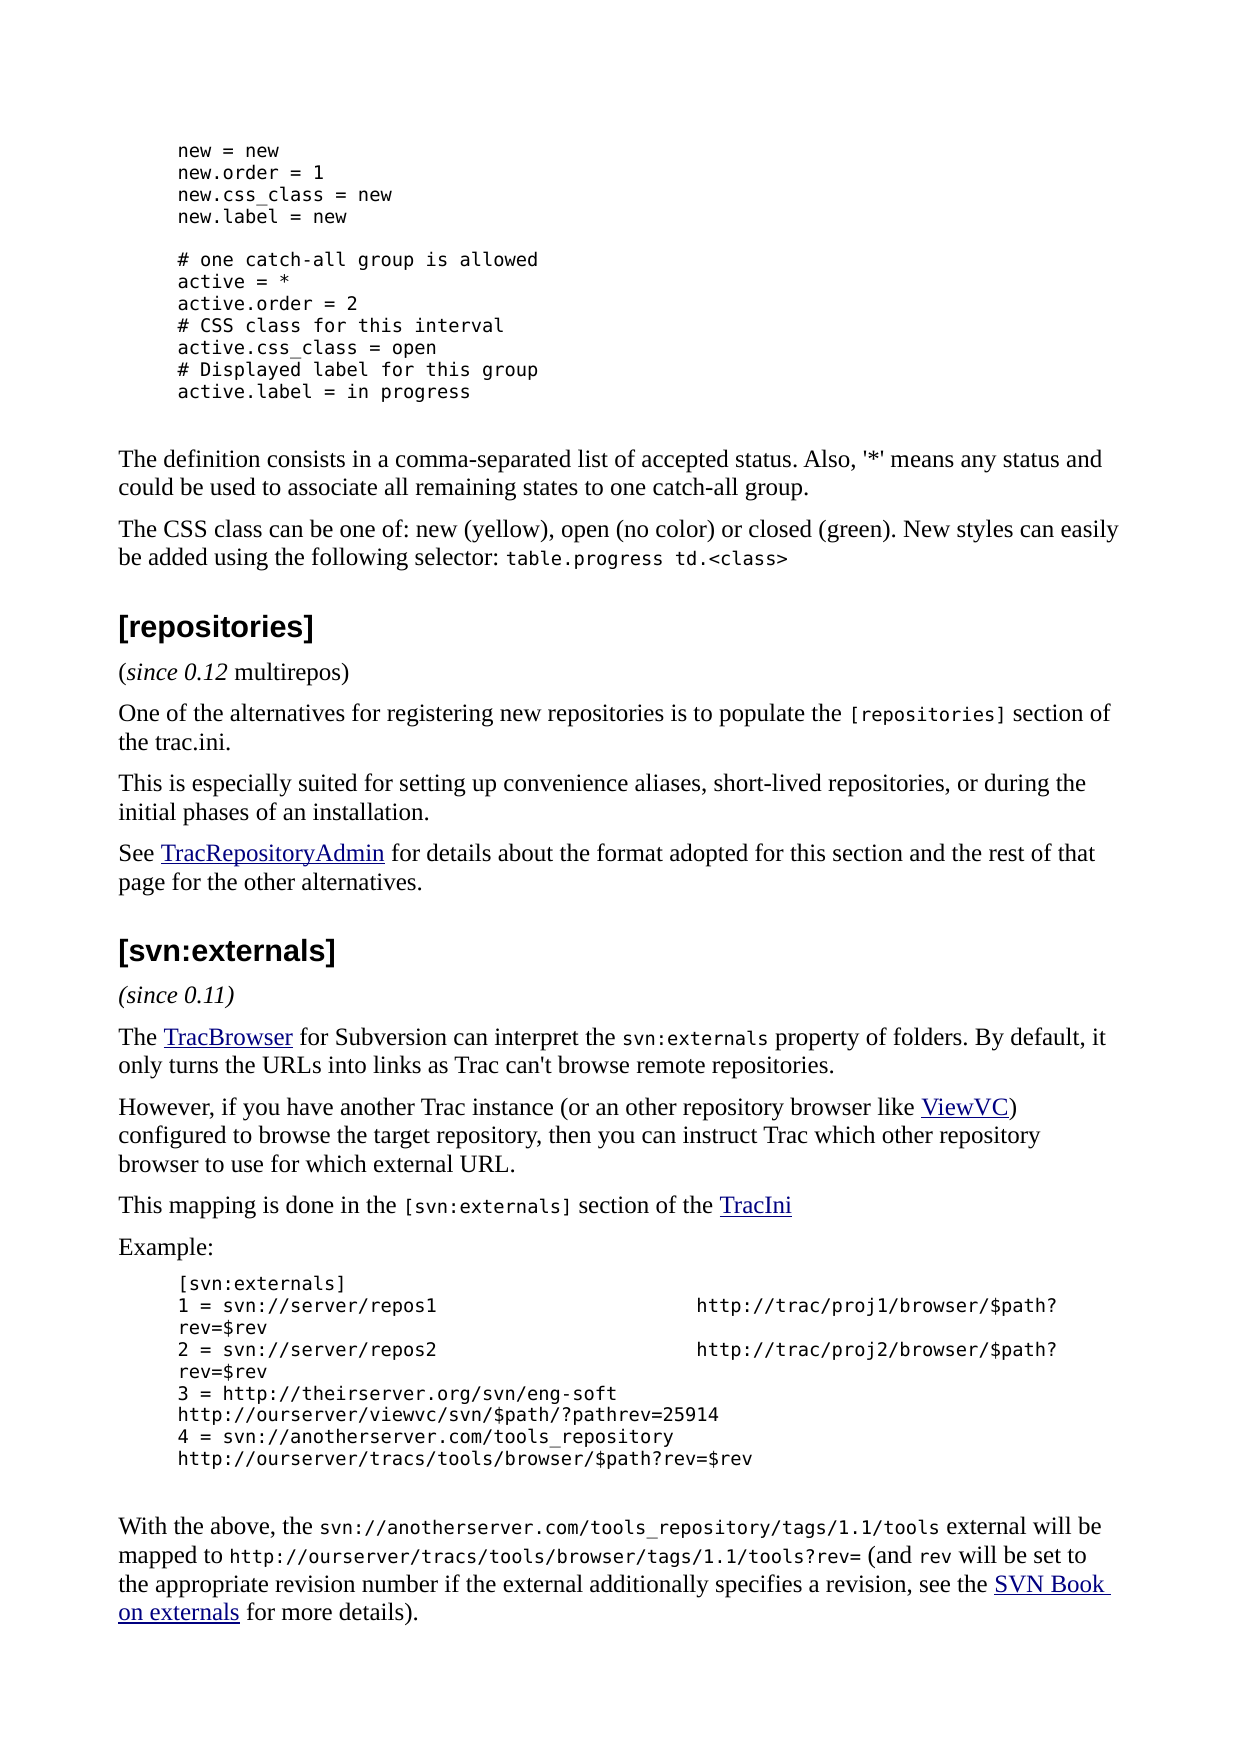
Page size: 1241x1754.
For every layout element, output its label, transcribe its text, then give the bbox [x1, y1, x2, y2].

text See TracRepositoryAdmin for details about the format adopted for this section and the rest of that page for the other alternatives. [118, 838, 1122, 895]
text This mapping is done in the [svn:externals] section of the TracIni [118, 1191, 1122, 1219]
text This is especially suited for setting up convenience aliases, short-lived repositories, or during the initial phases of an installation. [118, 768, 1122, 825]
text The CSS class can be one of: new (yellow), open (no color) or closed (green). New styles can easily be added using the following selector: table.progress td.<class> [118, 514, 1122, 571]
text However, if you have another Trac instance (or an other repository browser like ​ViewVC) configured to browse the target repository, then you can instruct Trac which other repository browser to use for which external URL. [118, 1092, 1122, 1178]
text The TracBrowser for Subversion can interpret the svn:externals property of folders. By default, it only turns the URLs into links as Trac can't browse remote repositories. [118, 1022, 1122, 1079]
subtitle [svn:externals] [118, 933, 1122, 968]
text (since 0.12 multirepos) [118, 657, 1122, 685]
text With the above, the svn://anotherserver.com/tools_repository/tags/1.1/tools external will be mapped to http://ourserver/tracs/tools/browser/tags/1.1/tools?rev= (and rev will be set to the appropriate revision number if the external additionally specifies a revision, see the ​SVN Book on externals for more details). [118, 1511, 1122, 1626]
text (since 0.11) [118, 981, 1122, 1009]
text The definition consists in a comma-separated list of accepted status. Also, '*' means any status and could be used to associate all remaining states to one catch-all group. [118, 444, 1122, 501]
text new = new new.order = 1 new.css_class = new new.label = new # one catch-all group is allowed active = * active.order = 2 # CSS class for this interval active.css_class = open # Displayed label for this group active.label = in progress [177, 118, 1063, 402]
text Example: [118, 1232, 1122, 1261]
subtitle [repositories] [118, 609, 1122, 644]
text One of the alternatives for registering new repositories is to populate the [repositories] section of the trac.ini. [118, 698, 1122, 755]
text [svn:externals] 1 = svn://server/repos1 http://trac/proj1/browser/$path?rev=$rev 2 = svn://server/repos2 http://trac/proj2/browser/$path?rev=$rev 3 = http://theirserver.org/svn/eng-soft http://ourserver/viewvc/svn/$path/?pathrev=25914 4 = svn://anotherserver.com/tools_repository http://ourserver/tracs/tools/browser/$path?rev=$rev [177, 1273, 1063, 1470]
